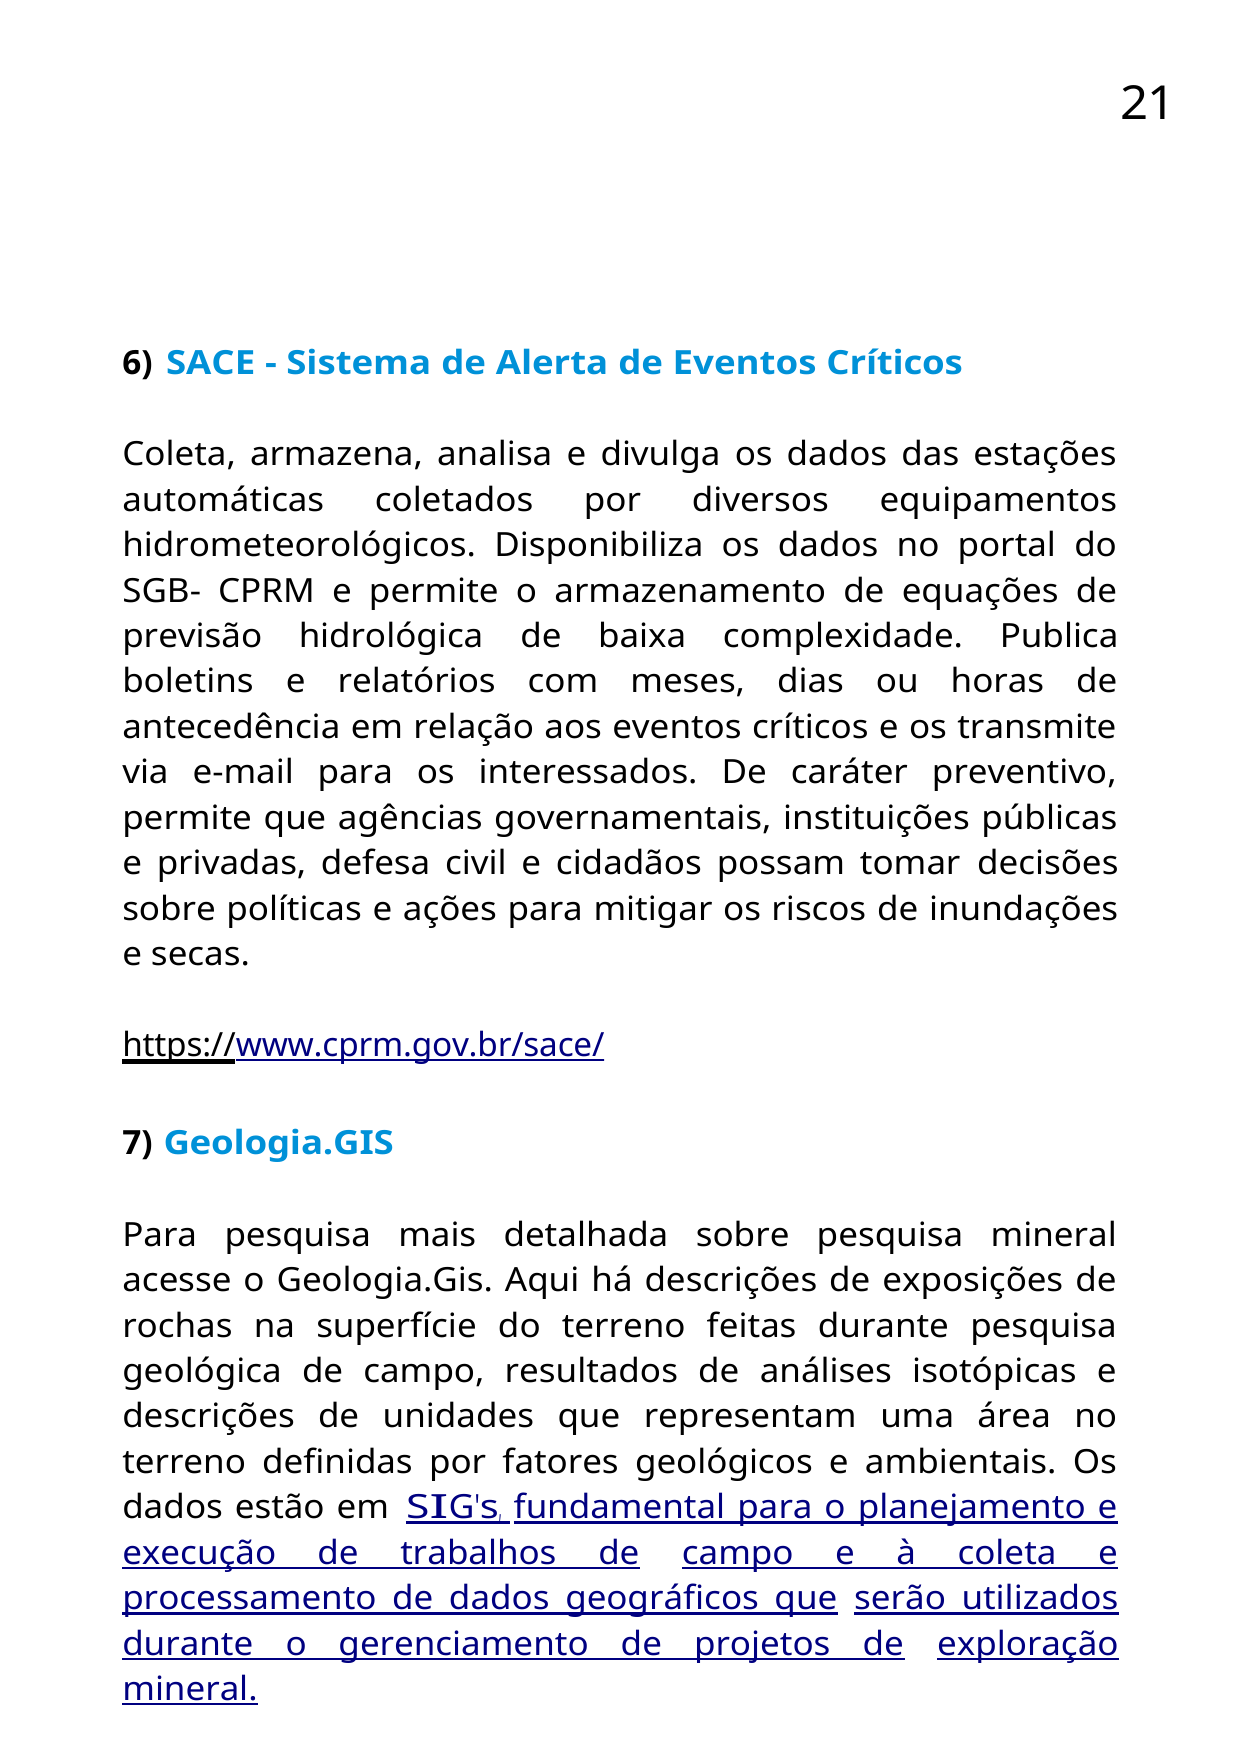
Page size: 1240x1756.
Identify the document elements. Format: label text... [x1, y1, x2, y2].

list Geologia.GIS [122, 1119, 1239, 1164]
text Coleta, armazena, analisa e divulga os dados das estações automáticas coletados por diversos equipamentos hidrometeorológicos. Disponibiliza os dados no portal do SGB- CPRM e permite o armazenamento de equações de previsão hidrológica de baixa complexidade. Publica boletins e relatórios com meses, dias ou horas de antecedência em relação aos eventos críticos e os transmite via e-mail para os interessados. De caráter preventivo, permite que agências governamentais, instituições públicas e privadas, defesa civil e cidadãos possam tomar decisões sobre políticas e ações para mitigar os riscos de inundações e secas. [122, 430, 1118, 975]
text Para pesquisa mais detalhada sobre pesquisa mineral acesse o Geologia.Gis. Aqui há descrições de exposições de rochas na superfície do terreno feitas durante pesquisa geológica de campo, resultados de análises isotópicas e descrições de unidades que representam uma área no terreno definidas por fatores geológicos e ambientais. Os dados estão em SIG's, fundamental para o planejamento e execução de trabalhos de campo e à coleta e processamento de dados geográficos que serão utilizados durante o gerenciamento de projetos de exploração mineral. [122, 1211, 1118, 1710]
text https://www.cprm.gov.br/sace/ [122, 1021, 1239, 1066]
list SACE - Sistema de Alerta de Eventos Críticos [122, 338, 1239, 384]
